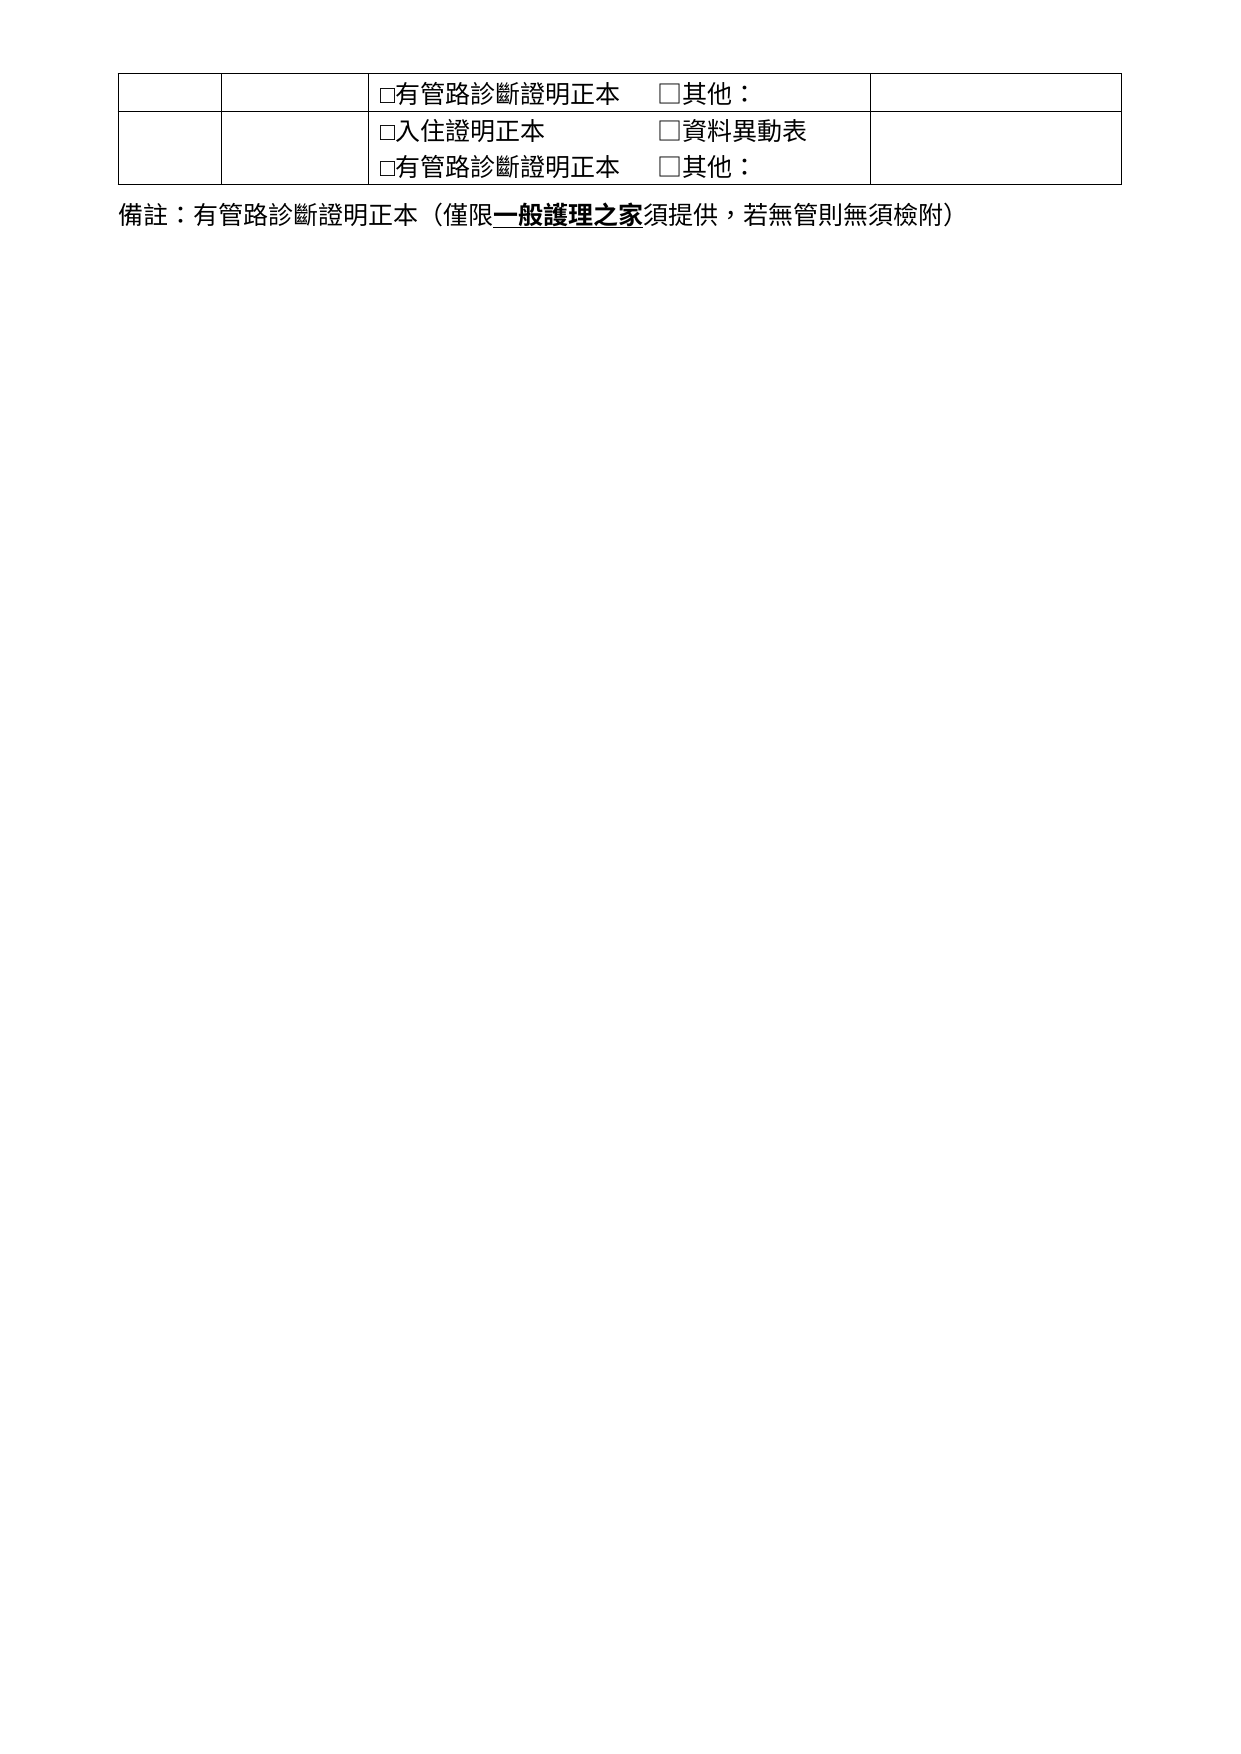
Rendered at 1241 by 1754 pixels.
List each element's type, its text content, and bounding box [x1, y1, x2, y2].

table_cell [222, 74, 368, 111]
table_cell □有管路診斷證明正本 □其他： [369, 74, 870, 111]
table_cell □入住證明正本 □資料異動表 □有管路診斷證明正本 □其他： [369, 112, 870, 184]
text 備註：有管路診斷證明正本（僅限一般護理之家須提供，若無管則無須檢附） [118, 196, 1122, 232]
table_cell [222, 112, 368, 184]
table_cell [119, 74, 221, 111]
table_cell [871, 112, 1121, 184]
table_cell [871, 74, 1121, 111]
table_cell [119, 112, 221, 184]
